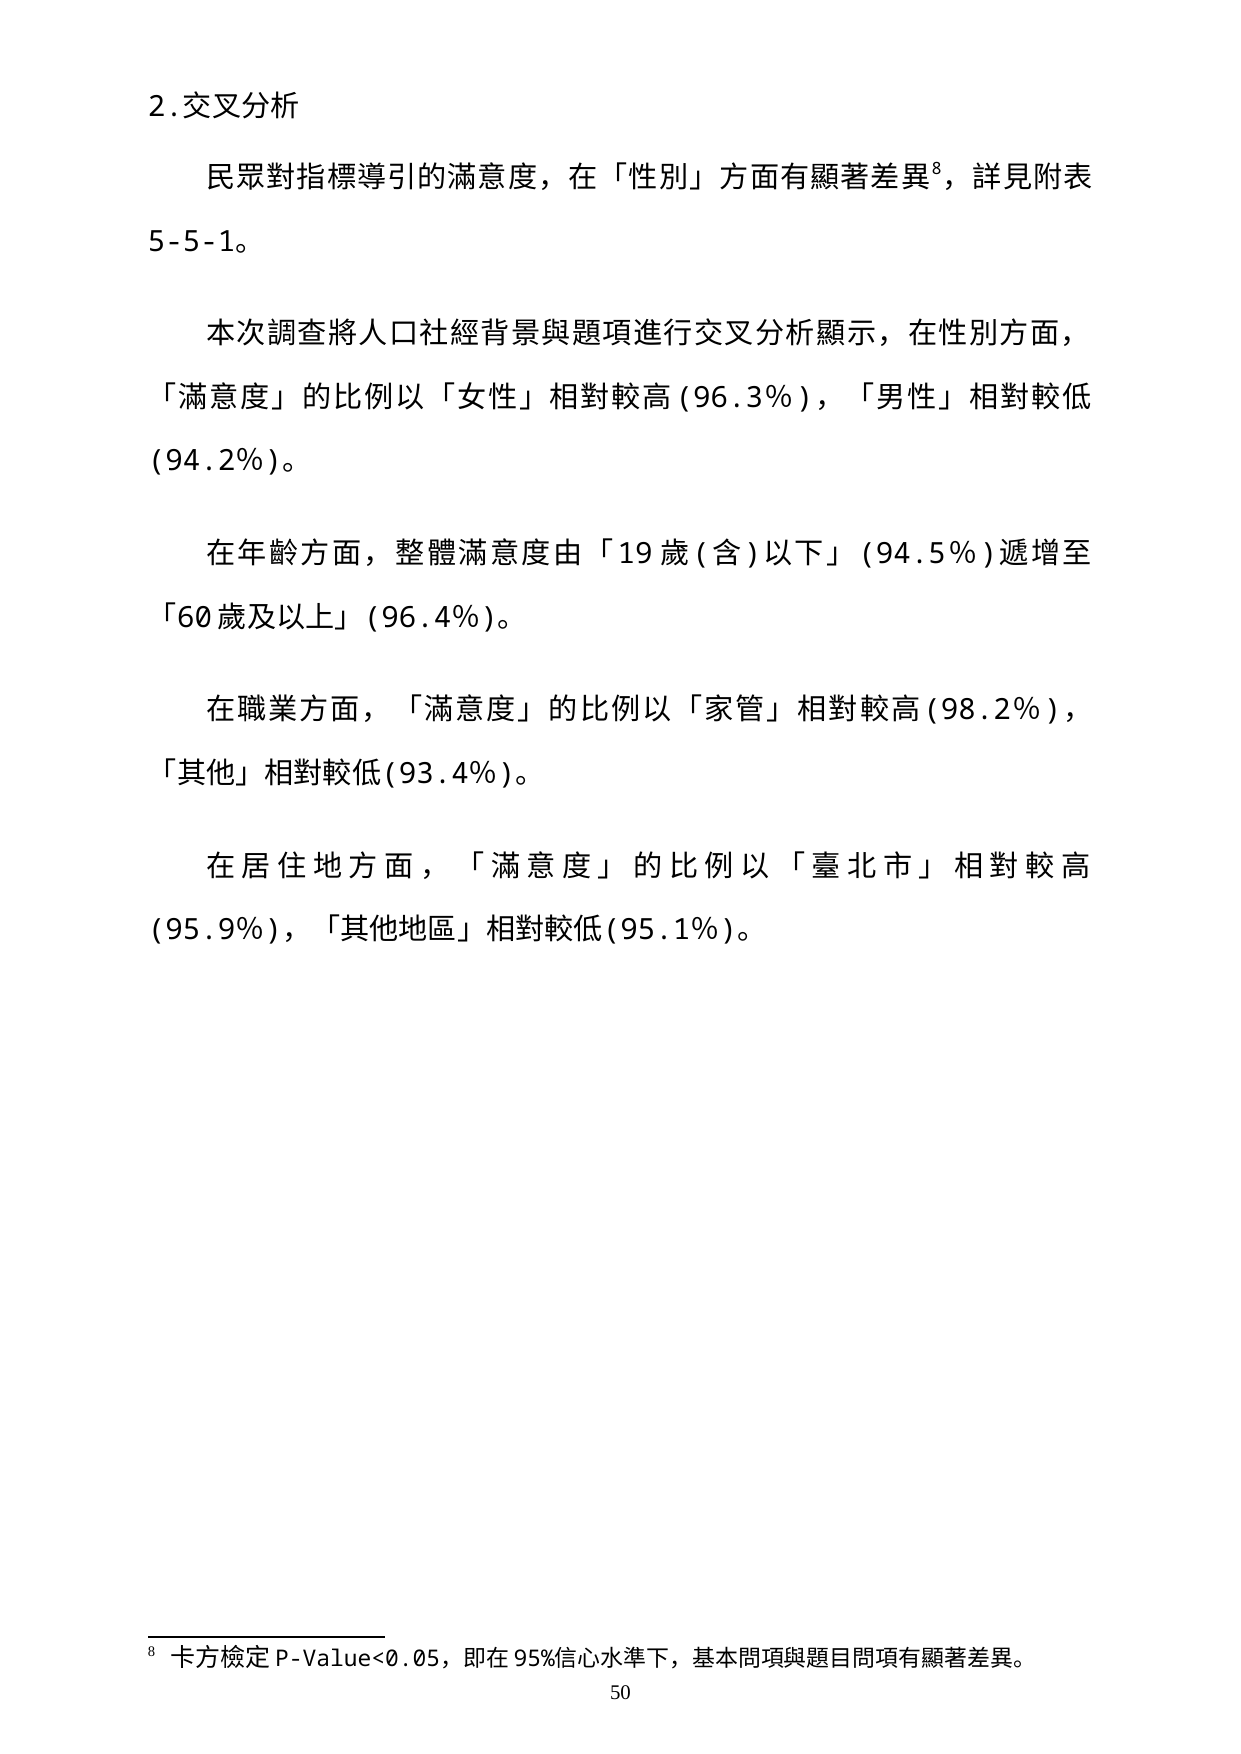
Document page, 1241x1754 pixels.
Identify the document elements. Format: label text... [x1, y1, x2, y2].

text 2.交叉分析 [148, 82, 1092, 124]
text 在年齡方面，整體滿意度由「19歲(含)以下」(94.5％)遞增至「60歲及以上」(96.4％)。 [148, 530, 1092, 636]
text 民眾對指標導引的滿意度，在「性別」方面有顯著差異，詳見附表5-5-1。 [148, 154, 1092, 260]
text 在居住地方面，「滿意度」的比例以「臺北市」相對較高(95.9％)，「其他地區」相對較低(95.1％)。 [148, 842, 1092, 948]
text 本次調查將人口社經背景與題項進行交叉分析顯示，在性別方面，「滿意度」的比例以「女性」相對較高(96.3％)，「男性」相對較低(94.2％)。 [148, 310, 1092, 479]
text 在職業方面，「滿意度」的比例以「家管」相對較高(98.2％)，「其他」相對較低(93.4％)。 [148, 686, 1092, 792]
text 卡方檢定P-Value<0.05，即在95%信心水準下，基本問項與題目問項有顯著差異。 [148, 1643, 1092, 1672]
